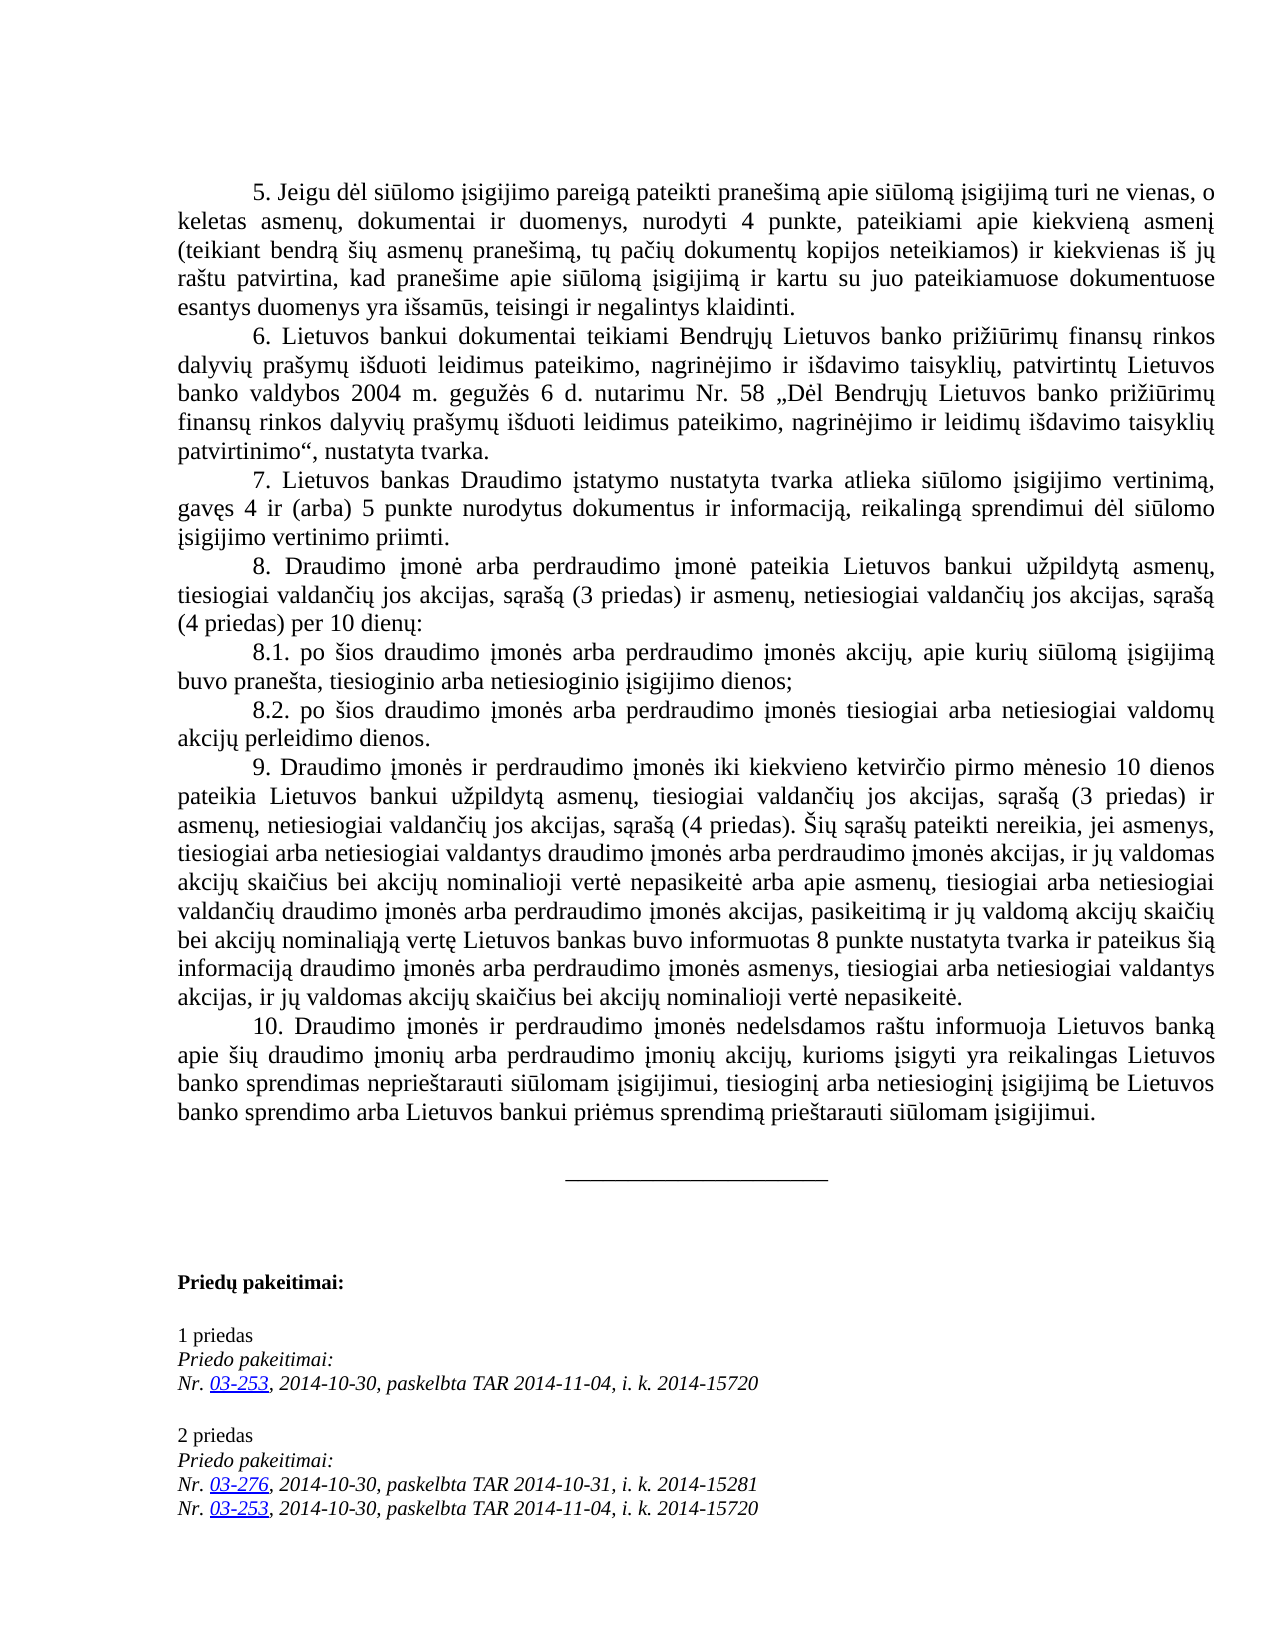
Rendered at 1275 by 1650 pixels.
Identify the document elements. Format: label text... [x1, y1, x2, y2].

text Nr. 03-276, 2014-10-30, paskelbta TAR 2014-10-31, i. k. 2014-15281 [177, 1472, 1216, 1496]
text 8. Draudimo įmonė arba perdraudimo įmonė pateikia Lietuvos bankui užpildytą asmenų, tiesiogiai valdančių jos akcijas, sąrašą (3 priedas) ir asmenų, netiesiogiai valdančių jos akcijas, sąrašą (4 priedas) per 10 dienų: [177, 551, 1216, 637]
text Priedo pakeitimai: [177, 1347, 1216, 1371]
text 9. Draudimo įmonės ir perdraudimo įmonės iki kiekvieno ketvirčio pirmo mėnesio 10 dienos pateikia Lietuvos bankui užpildytą asmenų, tiesiogiai valdančių jos akcijas, sąrašą (3 priedas) ir asmenų, netiesiogiai valdančių jos akcijas, sąrašą (4 priedas). Šių sąrašų pateikti nereikia, jei asmenys, tiesiogiai arba netiesiogiai valdantys draudimo įmonės arba perdraudimo įmonės akcijas, ir jų valdomas akcijų skaičius bei akcijų nominalioji vertė nepasikeitė arba apie asmenų, tiesiogiai arba netiesiogiai valdančių draudimo įmonės arba perdraudimo įmonės akcijas, pasikeitimą ir jų valdomą akcijų skaičių bei akcijų nominaliąją vertę Lietuvos bankas buvo informuotas 8 punkte nustatyta tvarka ir pateikus šią informaciją draudimo įmonės arba perdraudimo įmonės asmenys, tiesiogiai arba netiesiogiai valdantys akcijas, ir jų valdomas akcijų skaičius bei akcijų nominalioji vertė nepasikeitė. [177, 752, 1216, 1011]
text Nr. 03-253, 2014-10-30, paskelbta TAR 2014-11-04, i. k. 2014-15720 [177, 1496, 1216, 1520]
text 6. Lietuvos bankui dokumentai teikiami Bendrųjų Lietuvos banko prižiūrimų finansų rinkos dalyvių prašymų išduoti leidimus pateikimo, nagrinėjimo ir išdavimo taisyklių, patvirtintų Lietuvos banko valdybos 2004 m. gegužės 6 d. nutarimu Nr. 58 „Dėl Bendrųjų Lietuvos banko prižiūrimų finansų rinkos dalyvių prašymų išduoti leidimus pateikimo, nagrinėjimo ir leidimų išdavimo taisyklių patvirtinimo“, nustatyta tvarka. [177, 321, 1216, 465]
text _____________________ [177, 1155, 1216, 1183]
text 8.2. po šios draudimo įmonės arba perdraudimo įmonės tiesiogiai arba netiesiogiai valdomų akcijų perleidimo dienos. [177, 695, 1216, 752]
text Priedų pakeitimai: [177, 1270, 1216, 1294]
text 5. Jeigu dėl siūlomo įsigijimo pareigą pateikti pranešimą apie siūlomą įsigijimą turi ne vienas, o keletas asmenų, dokumentai ir duomenys, nurodyti 4 punkte, pateikiami apie kiekvieną asmenį (teikiant bendrą šių asmenų pranešimą, tų pačių dokumentų kopijos neteikiamos) ir kiekvienas iš jų raštu patvirtina, kad pranešime apie siūlomą įsigijimą ir kartu su juo pateikiamuose dokumentuose esantys duomenys yra išsamūs, teisingi ir negalintys klaidinti. [177, 177, 1216, 321]
text 1 priedas [177, 1322, 1216, 1347]
text 10. Draudimo įmonės ir perdraudimo įmonės nedelsdamos raštu informuoja Lietuvos banką apie šių draudimo įmonių arba perdraudimo įmonių akcijų, kurioms įsigyti yra reikalingas Lietuvos banko sprendimas neprieštarauti siūlomam įsigijimui, tiesioginį arba netiesioginį įsigijimą be Lietuvos banko sprendimo arba Lietuvos bankui priėmus sprendimą prieštarauti siūlomam įsigijimui. [177, 1011, 1216, 1126]
text 7. Lietuvos bankas Draudimo įstatymo nustatyta tvarka atlieka siūlomo įsigijimo vertinimą, gavęs 4 ir (arba) 5 punkte nurodytus dokumentus ir informaciją, reikalingą sprendimui dėl siūlomo įsigijimo vertinimo priimti. [177, 465, 1216, 551]
text Nr. 03-253, 2014-10-30, paskelbta TAR 2014-11-04, i. k. 2014-15720 [177, 1371, 1216, 1395]
text 2 priedas [177, 1423, 1216, 1447]
text Priedo pakeitimai: [177, 1447, 1216, 1472]
text 8.1. po šios draudimo įmonės arba perdraudimo įmonės akcijų, apie kurių siūlomą įsigijimą buvo pranešta, tiesioginio arba netiesioginio įsigijimo dienos; [177, 637, 1216, 695]
